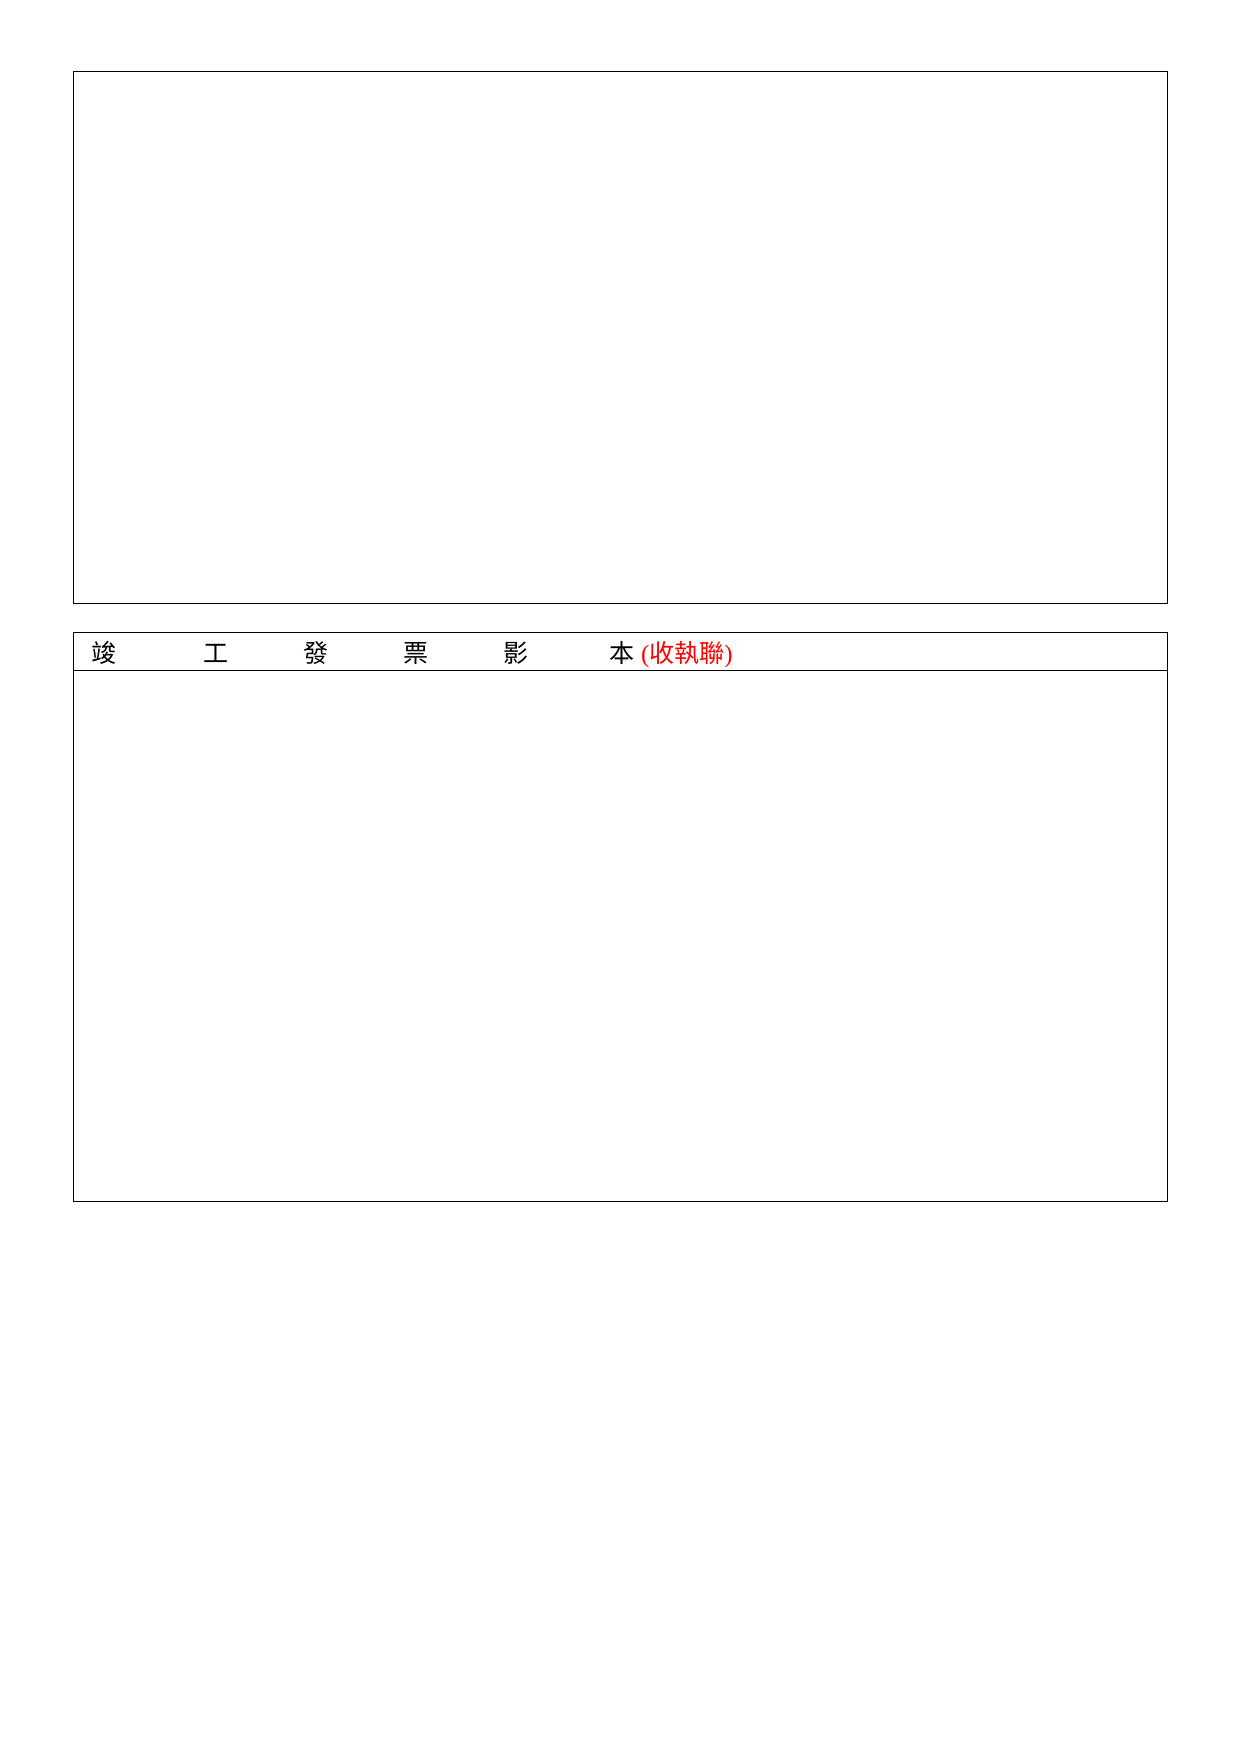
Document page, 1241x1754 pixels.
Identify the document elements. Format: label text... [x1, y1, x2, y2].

table_header 竣 工 發 票 影 本 (收執聯) [74, 633, 1167, 669]
table_cell [74, 72, 1167, 602]
table_cell [74, 671, 1167, 1201]
